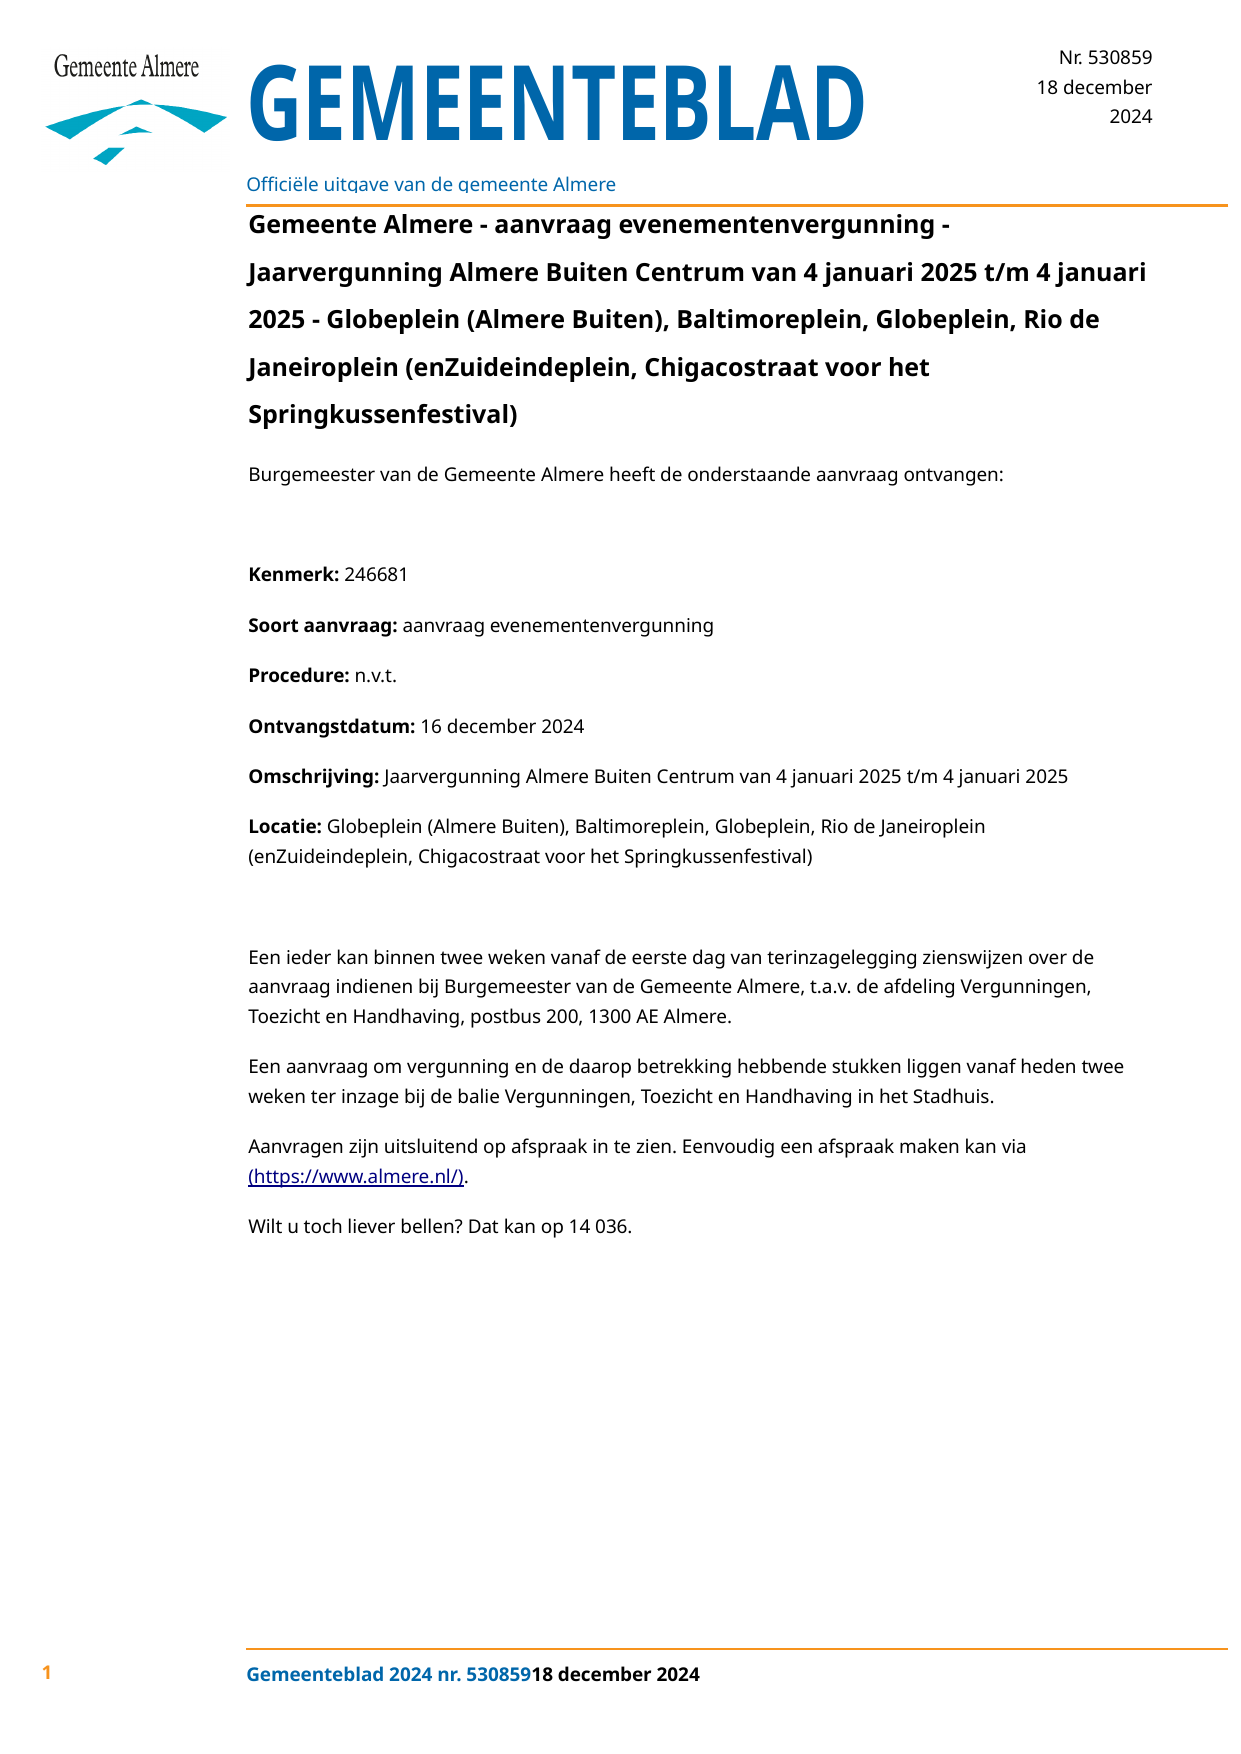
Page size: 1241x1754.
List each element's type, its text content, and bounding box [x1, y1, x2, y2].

text Omschrijving: Jaarvergunning Almere Buiten Centrum van 4 januari 2025 t/m 4 januari 2025 [248, 763, 1152, 789]
text Burgemeester van de Gemeente Almere heeft de onderstaande aanvraag ontvangen: [248, 461, 1152, 486]
text Een aanvraag om vergunning en de daarop betrekking hebbende stukken liggen vanaf heden twee weken ter inzage bij de balie Vergunningen, Toezicht en Handhaving in het Stadhuis. [248, 1054, 1152, 1109]
text Wilt u toch liever bellen? Dat kan op 14 036. [248, 1214, 1152, 1239]
picture [41, 47, 231, 172]
text Procedure: n.v.t. [248, 662, 1152, 688]
text Kenmerk: 246681 [248, 562, 1152, 587]
text Locatie: Globeplein (Almere Buiten), Baltimoreplein, Globeplein, Rio de Janeiroplein (enZuideindeplein, Chigacostraat voor het Springkussenfestival) [248, 814, 1152, 869]
text Aanvragen zijn uitsluitend op afspraak in te zien. Eenvoudig een afspraak maken kan via (https://www.almere.nl/). [248, 1134, 1152, 1189]
text Ontvangstdatum: 16 december 2024 [248, 713, 1152, 738]
text Een ieder kan binnen twee weken vanaf de eerste dag van terinzagelegging zienswijzen over de aanvraag indienen bij Burgemeester van de Gemeente Almere, t.a.v. de afdeling Vergunningen, Toezicht en Handhaving, postbus 200, 1300 AE Almere. [248, 944, 1152, 1029]
text Gemeente Almere - aanvraag evenementenvergunning - Jaarvergunning Almere Buiten Centrum van 4 januari 2025 t/m 4 januari 2025 - Globeplein (Almere Buiten), Baltimoreplein, Globeplein, Rio de Janeiroplein (enZuideindeplein, Chigacostraat voor het Springkussenfestival) [248, 207, 1152, 431]
text Soort aanvraag: aanvraag evenementenvergunning [248, 612, 1152, 638]
